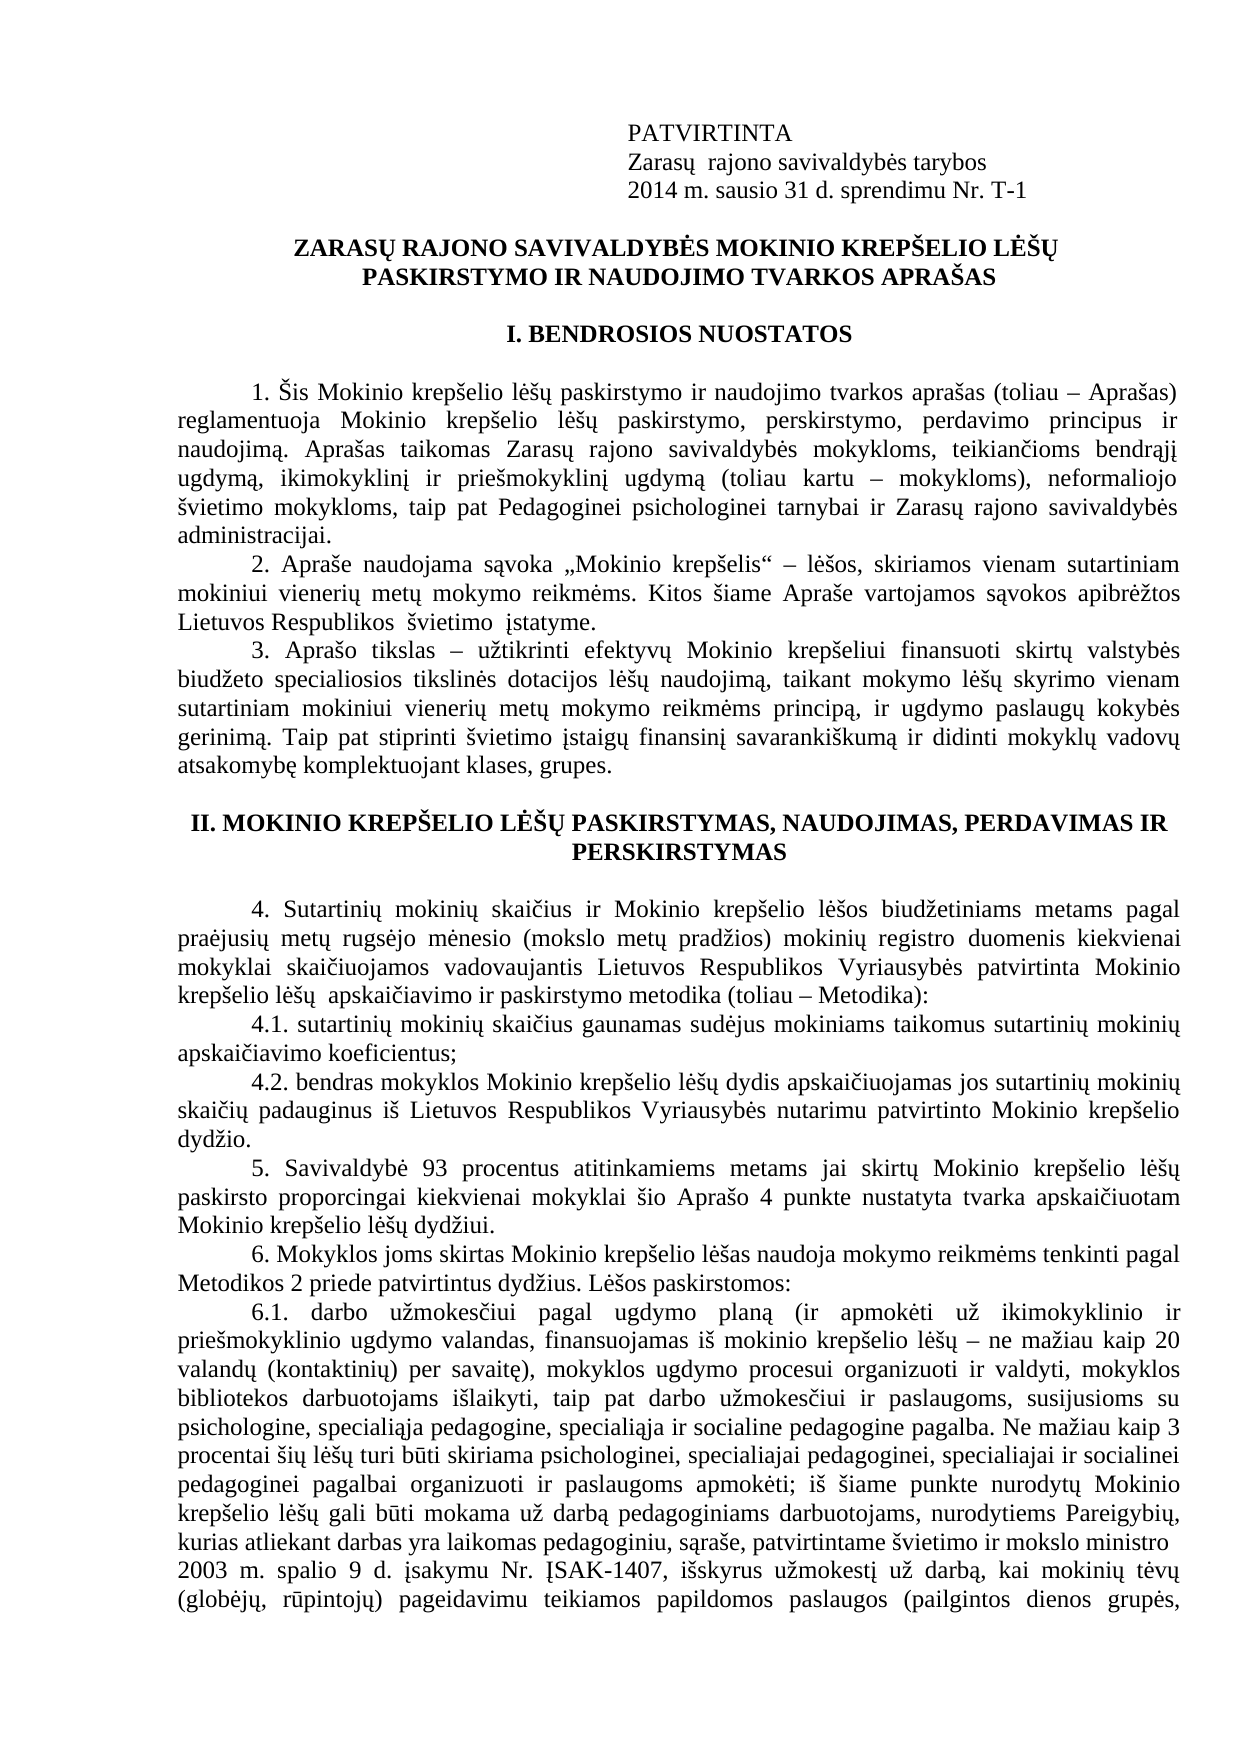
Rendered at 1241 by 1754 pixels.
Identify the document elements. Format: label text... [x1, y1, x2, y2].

text Zarasų rajono savivaldybės tarybos [177, 147, 1181, 176]
text 6. Mokyklos joms skirtas Mokinio krepšelio lėšas naudoja mokymo reikmėms tenkinti pagal Metodikos 2 priede patvirtintus dydžius. Lėšos paskirstomos: [177, 1239, 1181, 1297]
text 5. Savivaldybė 93 procentus atitinkamiems metams jai skirtų Mokinio krepšelio lėšų paskirsto proporcingai kiekvienai mokyklai šio Aprašo 4 punkte nustatyta tvarka apskaičiuotam Mokinio krepšelio lėšų dydžiui. [177, 1153, 1181, 1239]
text 2003 m. spalio 9 d. įsakymu Nr. ĮSAK-1407, išskyrus užmokestį už darbą, kai mokinių tėvų (globėjų, rūpintojų) pageidavimu teikiamos papildomos paslaugos (pailgintos dienos grupės, [177, 1556, 1181, 1613]
text I. BENDROSIOS NUOSTATOS [177, 319, 1181, 348]
text 4. Sutartinių mokinių skaičius ir Mokinio krepšelio lėšos biudžetiniams metams pagal praėjusių metų rugsėjo mėnesio (mokslo metų pradžios) mokinių registro duomenis kiekvienai mokyklai skaičiuojamos vadovaujantis Lietuvos Respublikos Vyriausybės patvirtinta Mokinio krepšelio lėšų apskaičiavimo ir paskirstymo metodika (toliau – Metodika): [177, 894, 1181, 1009]
text 4.2. bendras mokyklos Mokinio krepšelio lėšų dydis apskaičiuojamas jos sutartinių mokinių skaičių padauginus iš Lietuvos Respublikos Vyriausybės nutarimu patvirtinto Mokinio krepšelio dydžio. [177, 1067, 1181, 1153]
text 3. Aprašo tikslas – užtikrinti efektyvų Mokinio krepšeliui finansuoti skirtų valstybės biudžeto specialiosios tikslinės dotacijos lėšų naudojimą, taikant mokymo lėšų skyrimo vienam sutartiniam mokiniui vienerių metų mokymo reikmėms principą, ir ugdymo paslaugų kokybės gerinimą. Taip pat stiprinti švietimo įstaigų finansinį savarankiškumą ir didinti mokyklų vadovų atsakomybę komplektuojant klases, grupes. [177, 636, 1181, 779]
text 6.1. darbo užmokesčiui pagal ugdymo planą (ir apmokėti už ikimokyklinio ir priešmokyklinio ugdymo valandas, finansuojamas iš mokinio krepšelio lėšų – ne mažiau kaip 20 valandų (kontaktinių) per savaitę), mokyklos ugdymo procesui organizuoti ir valdyti, mokyklos bibliotekos darbuotojams išlaikyti, taip pat darbo užmokesčiui ir paslaugoms, susijusioms su psichologine, specialiąja pedagogine, specialiąja ir socialine pedagogine pagalba. Ne mažiau kaip 3 procentai šių lėšų turi būti skiriama psichologinei, specialiajai pedagoginei, specialiajai ir socialinei pedagoginei pagalbai organizuoti ir paslaugoms apmokėti; iš šiame punkte nurodytų Mokinio krepšelio lėšų gali būti mokama už darbą pedagoginiams darbuotojams, nurodytiems Pareigybių, kurias atliekant darbas yra laikomas pedagoginiu, sąraše, patvirtintame švietimo ir mokslo ministro [177, 1297, 1181, 1556]
text PASKIRSTYMO IR NAUDOJIMO TVARKOS APRAŠAS [177, 262, 1181, 291]
text 2014 m. sausio 31 d. sprendimu Nr. T-1 [177, 176, 1181, 204]
text 2. Apraše naudojama sąvoka „Mokinio krepšelis“ – lėšos, skiriamos vienam sutartiniam mokiniui vienerių metų mokymo reikmėms. Kitos šiame Apraše vartojamos sąvokos apibrėžtos Lietuvos Respublikos švietimo įstatyme. [177, 549, 1181, 636]
text 4.1. sutartinių mokinių skaičius gaunamas sudėjus mokiniams taikomus sutartinių mokinių apskaičiavimo koeficientus; [177, 1009, 1181, 1067]
text PATVIRTINTA [627, 118, 1181, 147]
text ZARASŲ RAJONO SAVIVALDYBĖS MOKINIO KREPŠELIO LĖŠŲ [177, 233, 1181, 262]
text II. MOKINIO KREPŠELIO LĖŠŲ PASKIRSTYMAS, NAUDOJIMAS, PERDAVIMAS IR PERSKIRSTYMAS [177, 808, 1181, 866]
text 1. Šis Mokinio krepšelio lėšų paskirstymo ir naudojimo tvarkos aprašas (toliau – Aprašas) reglamentuoja Mokinio krepšelio lėšų paskirstymo, perskirstymo, perdavimo principus ir naudojimą. Aprašas taikomas Zarasų rajono savivaldybės mokykloms, teikiančioms bendrąjį ugdymą, ikimokyklinį ir priešmokyklinį ugdymą (toliau kartu – mokykloms), neformaliojo švietimo mokykloms, taip pat Pedagoginei psichologinei tarnybai ir Zarasų rajono savivaldybės administracijai. [177, 377, 1178, 549]
